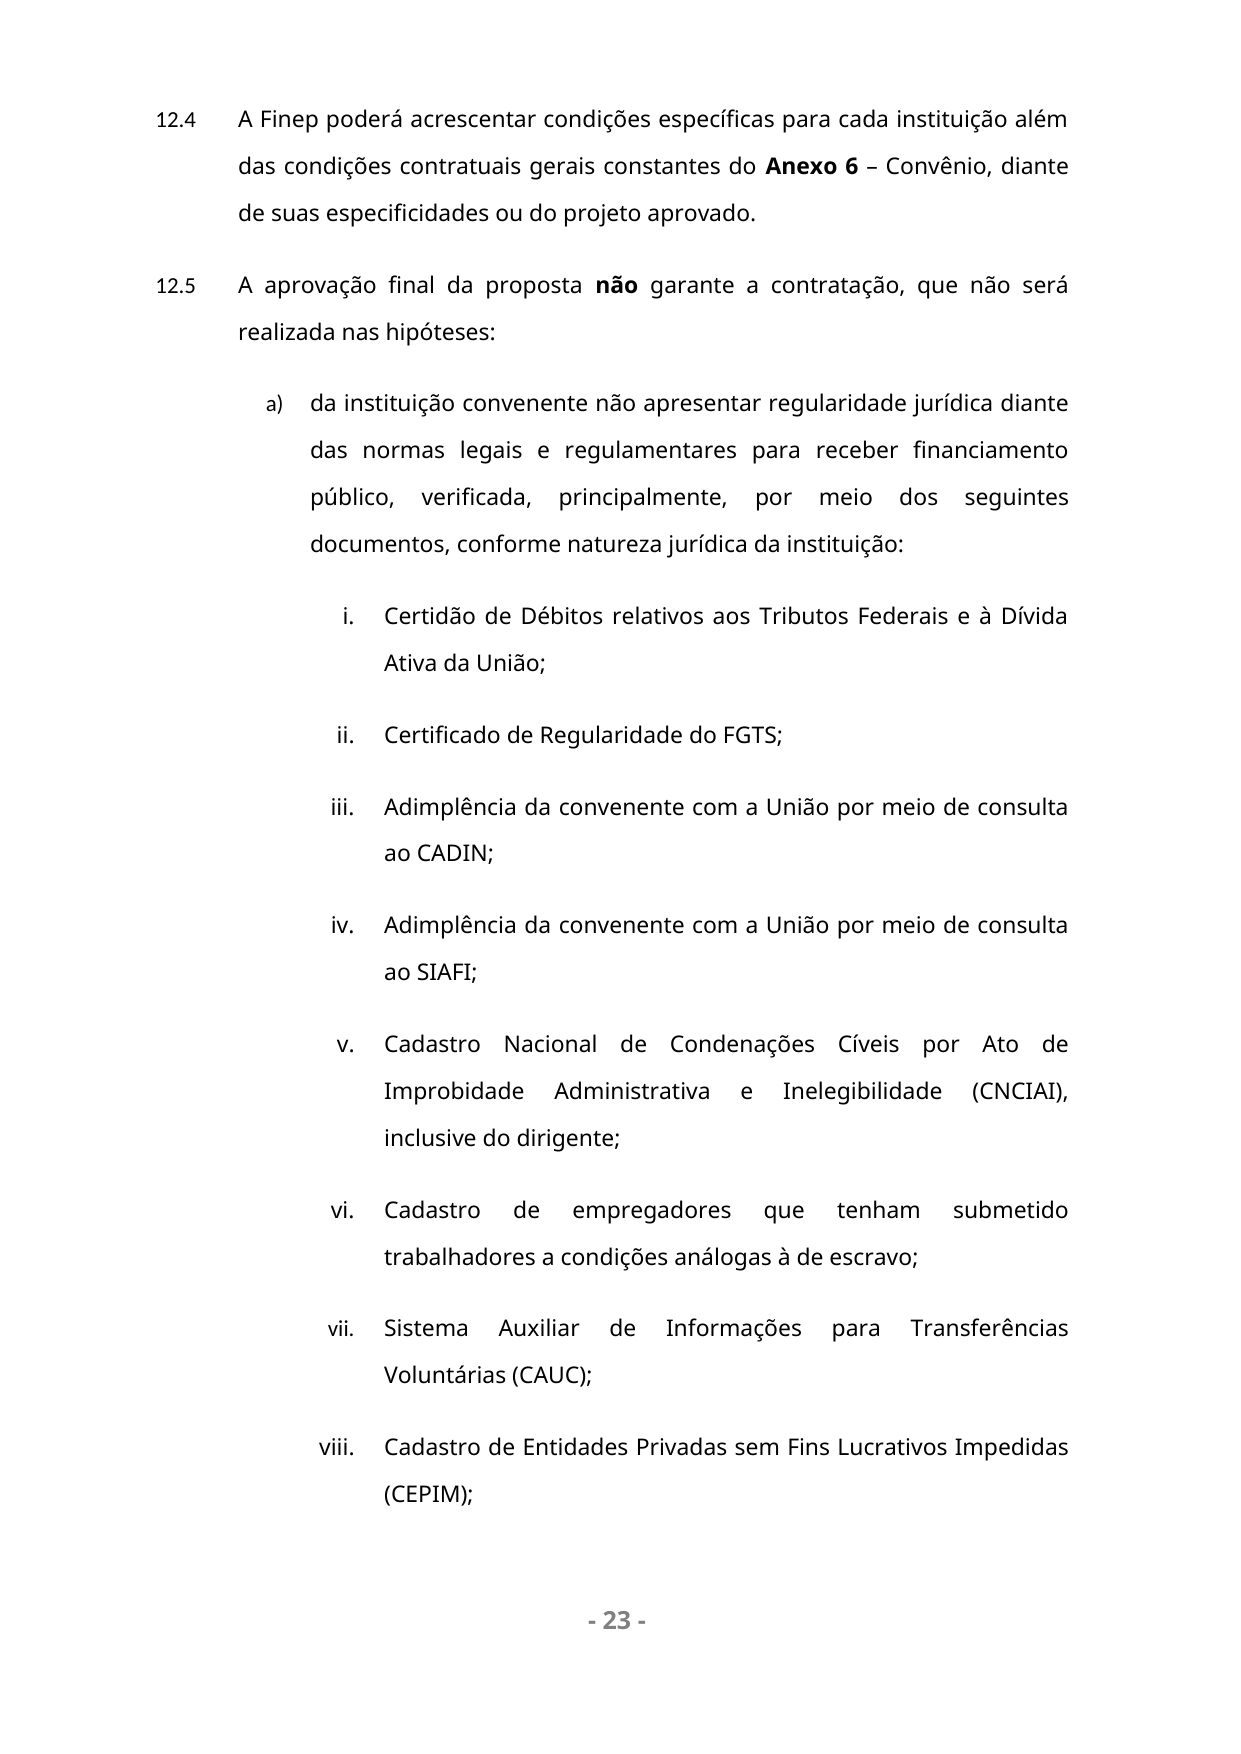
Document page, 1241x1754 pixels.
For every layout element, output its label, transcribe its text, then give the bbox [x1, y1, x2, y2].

list Sistema Auxiliar de Informações para Transferências Voluntárias (CAUC); [354, 1312, 1069, 1391]
list Adimplência da convenente com a União por meio de consulta ao SIAFI; [354, 909, 1069, 987]
list Cadastro Nacional de Condenações Cíveis por Ato de Improbidade Administrativa e Inelegibilidade (CNCIAI), inclusive do dirigente; [354, 1028, 1069, 1153]
list Cadastro de Entidades Privadas sem Fins Lucrativos Impedidas (CEPIM); [354, 1431, 1069, 1509]
list A Finep poderá acrescentar condições específicas para cada instituição além das condições contratuais gerais constantes do Anexo 6 – Convênio, diante de suas especificidades ou do projeto aprovado. [155, 103, 1069, 228]
list Adimplência da convenente com a União por meio de consulta ao CADIN; [354, 791, 1069, 869]
list da instituição convenente não apresentar regularidade jurídica diante das normas legais e regulamentares para receber financiamento público, verificada, principalmente, por meio dos seguintes documentos, conforme natureza jurídica da instituição: [266, 387, 1069, 559]
list Cadastro de empregadores que tenham submetido trabalhadores a condições análogas à de escravo; [354, 1194, 1069, 1272]
list Certidão de Débitos relativos aos Tributos Federais e à Dívida Ativa da União; [354, 600, 1069, 678]
list A aprovação final da proposta não garante a contratação, que não será realizada nas hipóteses: [155, 269, 1069, 347]
list Certificado de Regularidade do FGTS; [354, 719, 1069, 750]
